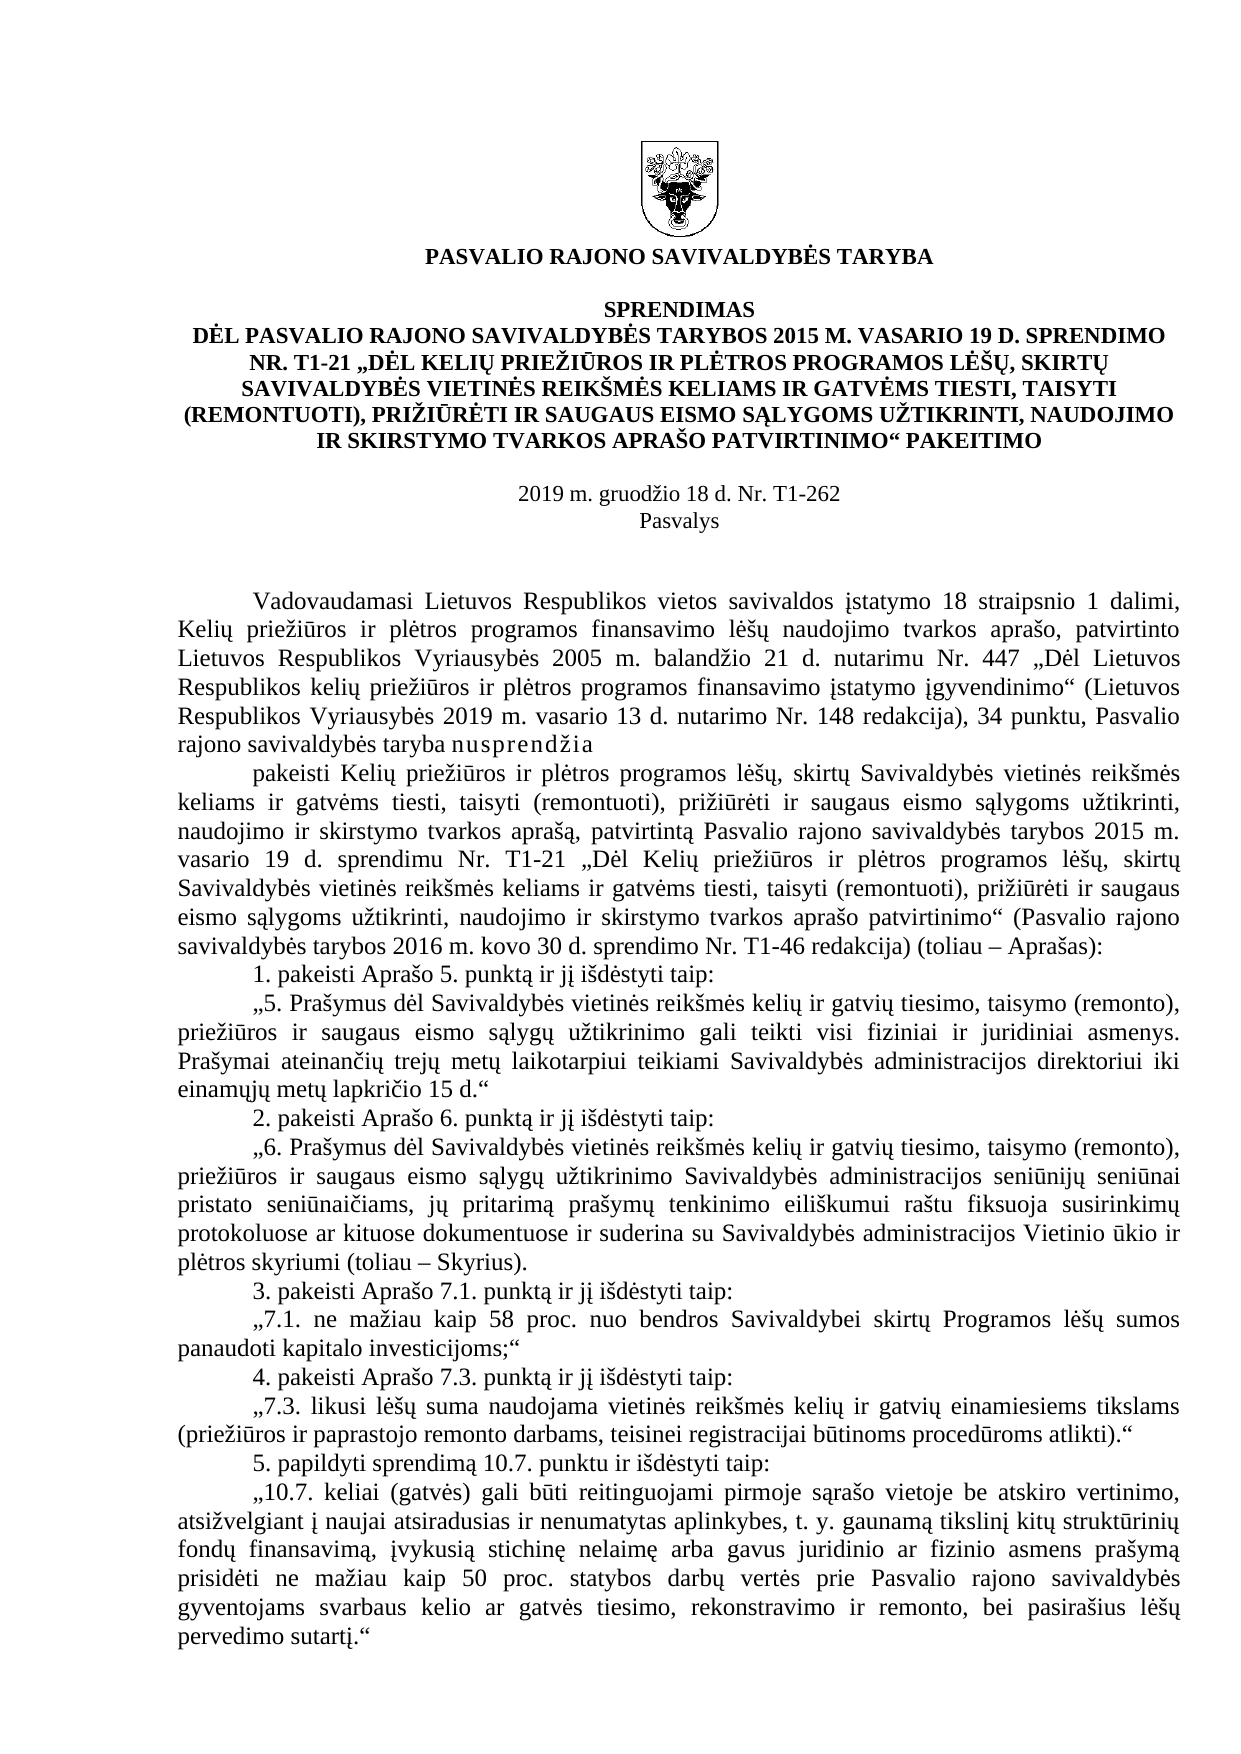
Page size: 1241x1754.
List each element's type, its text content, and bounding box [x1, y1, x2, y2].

text 5. papildyti sprendimą 10.7. punktu ir išdėstyti taip: [177, 1448, 1181, 1477]
text Pasvalio rajono savivaldybės taryba [177, 243, 1181, 269]
text „10.7. keliai (gatvės) gali būti reitinguojami pirmoje sąrašo vietoje be atskiro vertinimo, atsižvelgiant į naujai atsiradusias ir nenumatytas aplinkybes, t. y. gaunamą tikslinį kitų struktūrinių fondų finansavimą, įvykusią stichinę nelaimę arba gavus juridinio ar fizinio asmens prašymą prisidėti ne mažiau kaip 50 proc. statybos darbų vertės prie Pasvalio rajono savivaldybės gyventojams svarbaus kelio ar gatvės tiesimo, rekonstravimo ir remonto, bei pasirašius lėšų pervedimo sutartį.“ [177, 1477, 1181, 1649]
text 4. pakeisti Aprašo 7.3. punktą ir jį išdėstyti taip: [177, 1362, 1181, 1391]
text „5. Prašymus dėl Savivaldybės vietinės reikšmės kelių ir gatvių tiesimo, taisymo (remonto), priežiūros ir saugaus eismo sąlygų užtikrinimo gali teikti visi fiziniai ir juridiniai asmenys. Prašymai ateinančių trejų metų laikotarpiui teikiami Savivaldybės administracijos direktoriui iki einamųjų metų lapkričio 15 d.“ [177, 988, 1181, 1103]
text Sprendimas [177, 296, 1181, 322]
text „6. Prašymus dėl Savivaldybės vietinės reikšmės kelių ir gatvių tiesimo, taisymo (remonto), priežiūros ir saugaus eismo sąlygų užtikrinimo Savivaldybės administracijos seniūnijų seniūnai pristato seniūnaičiams, jų pritarimą prašymų tenkinimo eiliškumui raštu fiksuoja susirinkimų protokoluose ar kituose dokumentuose ir suderina su Savivaldybės administracijos Vietinio ūkio ir plėtros skyriumi (toliau – Skyrius). [177, 1132, 1181, 1276]
text pakeisti Kelių priežiūros ir plėtros programos lėšų, skirtų Savivaldybės vietinės reikšmės keliams ir gatvėms tiesti, taisyti (remontuoti), prižiūrėti ir saugaus eismo sąlygoms užtikrinti, naudojimo ir skirstymo tvarkos aprašą, patvirtintą Pasvalio rajono savivaldybės tarybos 2015 m. vasario 19 d. sprendimu Nr. T1-21 „Dėl Kelių priežiūros ir plėtros programos lėšų, skirtų Savivaldybės vietinės reikšmės keliams ir gatvėms tiesti, taisyti (remontuoti), prižiūrėti ir saugaus eismo sąlygoms užtikrinti, naudojimo ir skirstymo tvarkos aprašo patvirtinimo“ (Pasvalio rajono savivaldybės tarybos 2016 m. kovo 30 d. sprendimo Nr. T1-46 redakcija) (toliau – Aprašas): [177, 758, 1181, 959]
text „7.3. likusi lėšų suma naudojama vietinės reikšmės kelių ir gatvių einamiesiems tikslams (priežiūros ir paprastojo remonto darbams, teisinei registracijai būtinoms procedūroms atlikti).“ [177, 1391, 1181, 1448]
text „7.1. ne mažiau kaip 58 proc. nuo bendros Savivaldybei skirtų Programos lėšų sumos panaudoti kapitalo investicijoms;“ [177, 1304, 1181, 1362]
text Pasvalys [177, 507, 1181, 533]
text 2019 m. gruodžio 18 d. Nr. T1-262 [177, 480, 1181, 507]
text 1. pakeisti Aprašo 5. punktą ir jį išdėstyti taip: [177, 959, 1181, 988]
text Dėl PASVALIO RAJONO SAVIVALDYBĖS TARYBOS 2015 M. VASARIO 19 D. SPRENDIMO NR. T1-21 „DĖL KELIŲ PRIEŽIŪROS IR PLĖTROS PROGRAMOS LĖŠŲ, SKIRTŲ SAVIVALDYBĖS VIETINĖS REIKŠMĖS KELIAMS IR GATVĖMS TIESTI, TAISYTI (REMONTUOTI), PRIŽIŪRĖTI IR SAUGAUS EISMO SĄLYGOMS UŽTIKRINTI, NAUDOJIMO IR SKIRSTYMO TVARKOS APRAŠO PATVIRTINIMO“ PAKEITIMO [177, 322, 1181, 454]
text 2. pakeisti Aprašo 6. punktą ir jį išdėstyti taip: [177, 1103, 1181, 1132]
text 3. pakeisti Aprašo 7.1. punktą ir jį išdėstyti taip: [177, 1276, 1181, 1304]
text Vadovaudamasi Lietuvos Respublikos vietos savivaldos įstatymo 18 straipsnio 1 dalimi, Kelių priežiūros ir plėtros programos finansavimo lėšų naudojimo tvarkos aprašo, patvirtinto Lietuvos Respublikos Vyriausybės 2005 m. balandžio 21 d. nutarimu Nr. 447 „Dėl Lietuvos Respublikos kelių priežiūros ir plėtros programos finansavimo įstatymo įgyvendinimo“ (Lietuvos Respublikos Vyriausybės 2019 m. vasario 13 d. nutarimo Nr. 148 redakcija), 34 punktu, Pasvalio rajono savivaldybės taryba nusprendžia [177, 586, 1181, 758]
